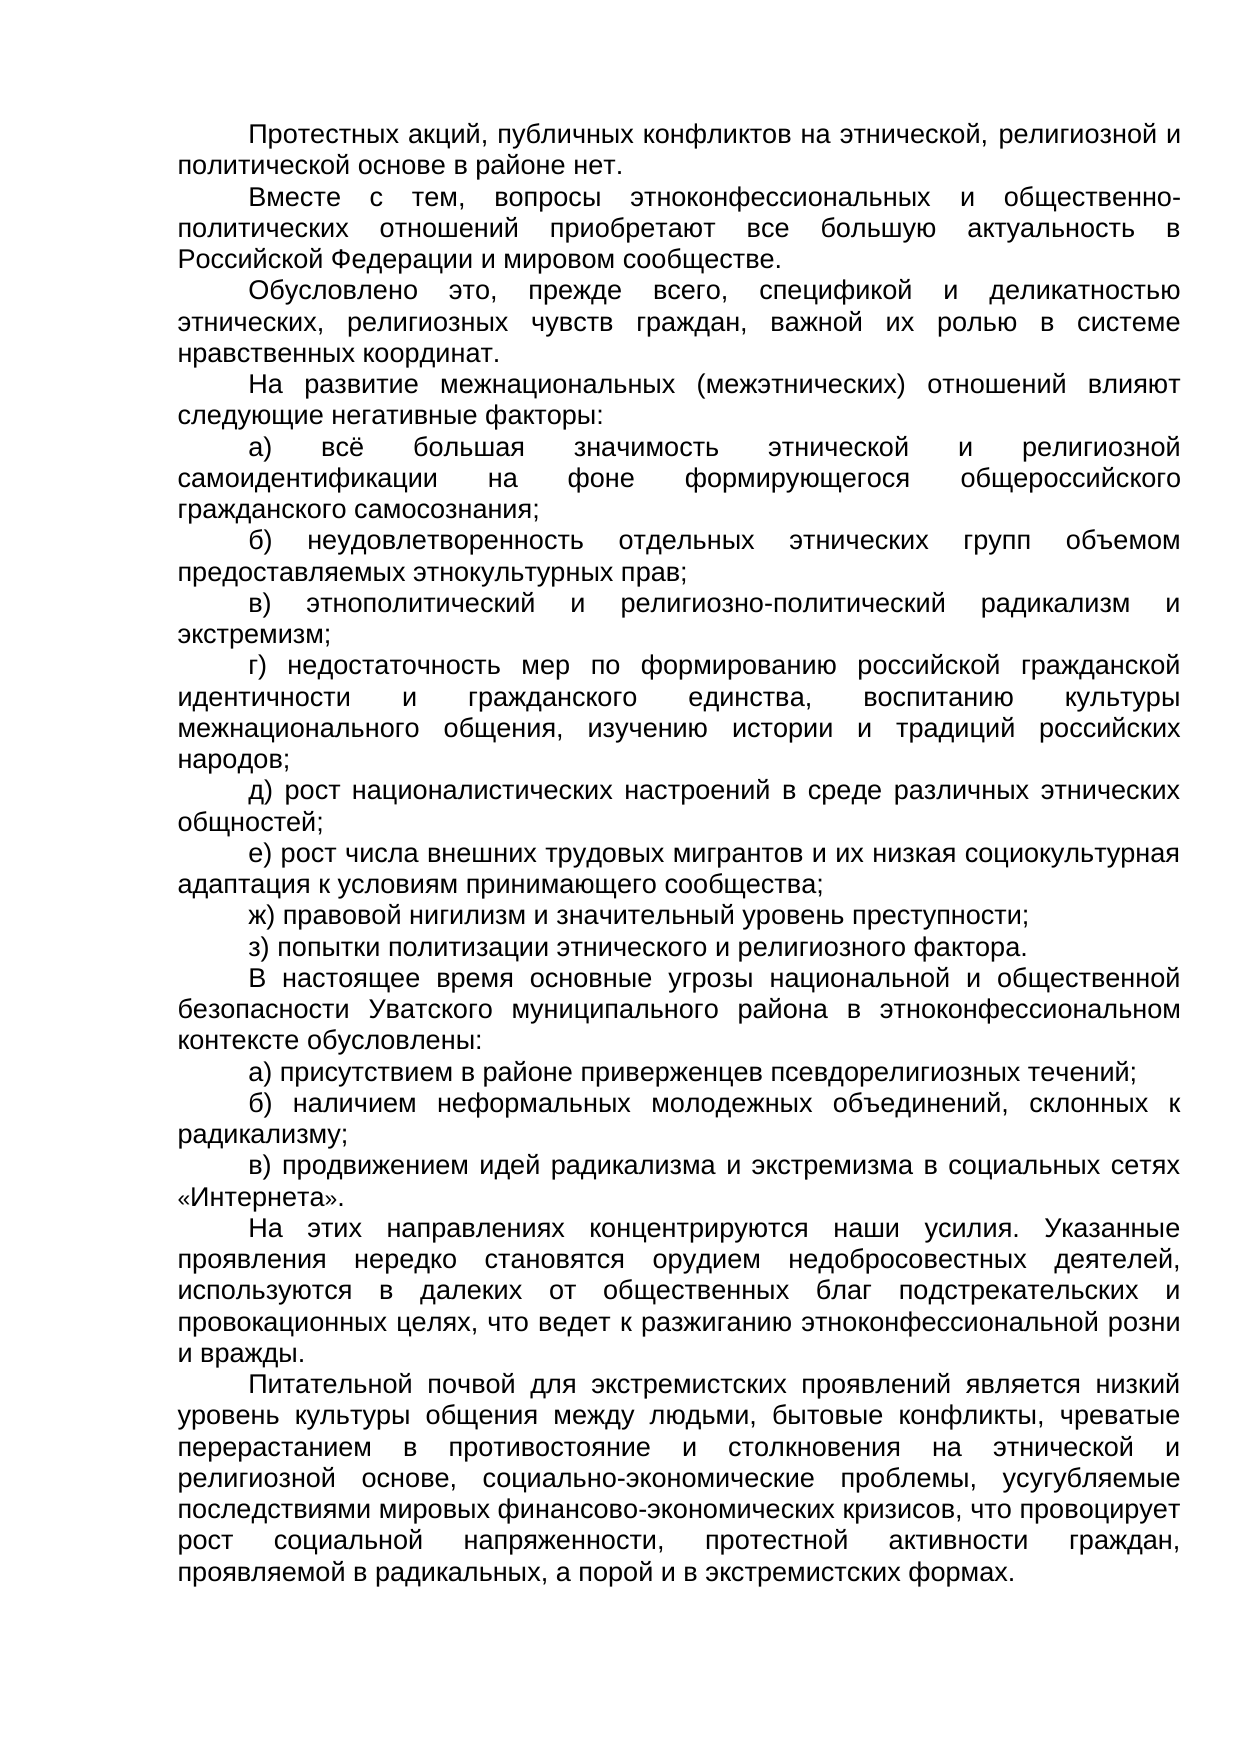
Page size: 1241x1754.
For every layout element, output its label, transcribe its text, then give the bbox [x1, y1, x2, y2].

text Обусловлено это, прежде всего, спецификой и деликатностью этнических, религиозных чувств граждан, важной их ролью в системе нравственных координат. [177, 274, 1181, 368]
text На развитие межнациональных (межэтнических) отношений влияют следующие негативные факторы: [177, 368, 1181, 431]
text ж) правовой нигилизм и значительный уровень преступности; [177, 899, 1181, 931]
text в) продвижением идей радикализма и экстремизма в социальных сетях «Интернета». [177, 1149, 1181, 1212]
text е) рост числа внешних трудовых мигрантов и их низкая социокультурная адаптация к условиям принимающего сообщества; [177, 837, 1181, 899]
text Питательной почвой для экстремистских проявлений является низкий уровень культуры общения между людьми, бытовые конфликты, чреватые перерастанием в противостояние и столкновения на этнической и религиозной основе, социально-экономические проблемы, усугубляемые последствиями мировых финансово-экономических кризисов, что провоцирует рост социальной напряженности, протестной активности граждан, проявляемой в радикальных, а порой и в экстремистских формах. [177, 1368, 1181, 1587]
text Вместе с тем, вопросы этноконфессиональных и общественно-политических отношений приобретают все большую актуальность в Российской Федерации и мировом сообществе. [177, 181, 1181, 274]
text а) всё большая значимость этнической и религиозной самоидентификации на фоне формирующегося общероссийского гражданского самосознания; [177, 431, 1181, 524]
text б) наличием неформальных молодежных объединений, склонных к радикализму; [177, 1087, 1181, 1149]
text б) неудовлетворенность отдельных этнических групп объемом предоставляемых этнокультурных прав; [177, 524, 1181, 587]
text а) присутствием в районе приверженцев псевдорелигиозных течений; [177, 1056, 1181, 1087]
text д) рост националистических настроений в среде различных этнических общностей; [177, 774, 1181, 837]
text в) этнополитический и религиозно-политический радикализм и экстремизм; [177, 587, 1181, 649]
text з) попытки политизации этнического и религиозного фактора. [177, 931, 1181, 962]
text г) недостаточность мер по формированию российской гражданской идентичности и гражданского единства, воспитанию культуры межнационального общения, изучению истории и традиций российских народов; [177, 649, 1181, 774]
text Протестных акций, публичных конфликтов на этнической, религиозной и политической основе в районе нет. [177, 118, 1181, 181]
text На этих направлениях концентрируются наши усилия. Указанные проявления нередко становятся орудием недобросовестных деятелей, используются в далеких от общественных благ подстрекательских и провокационных целях, что ведет к разжиганию этноконфессиональной розни и вражды. [177, 1212, 1181, 1368]
text В настоящее время основные угрозы национальной и общественной безопасности Уватского муниципального района в этноконфессиональном контексте обусловлены: [177, 962, 1181, 1056]
